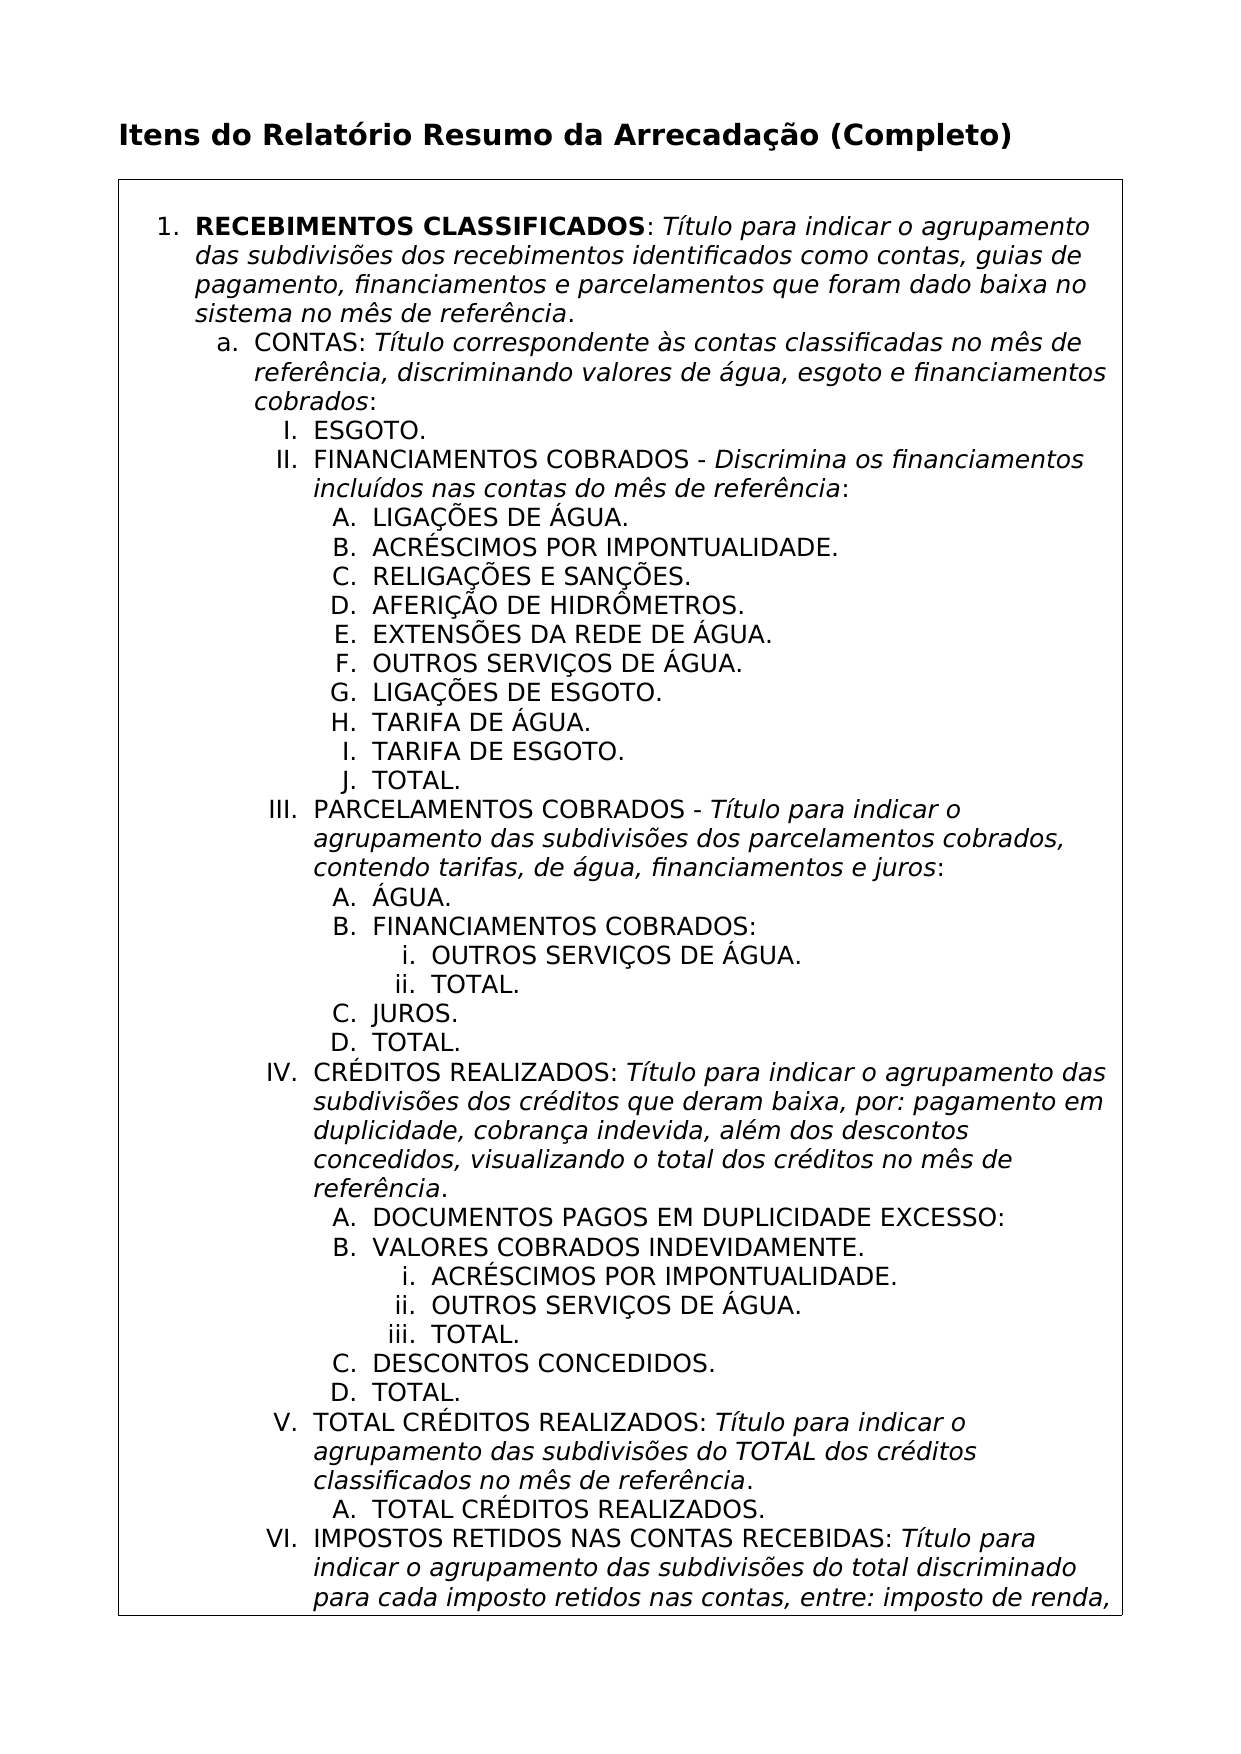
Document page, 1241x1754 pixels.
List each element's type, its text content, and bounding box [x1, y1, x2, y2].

table_header RECEBIMENTOS CLASSIFICADOS: Título para indicar o agrupamento das subdivisões dos recebimentos identificados como contas, guias de pagamento, financiamentos e parcelamentos que foram dado baixa no sistema no mês de referência. CONTAS: Título correspondente às contas classificadas no mês de referência, discriminando valores de água, esgoto e financiamentos cobrados: ESGOTO. FINANCIAMENTOS COBRADOS - Discrimina os financiamentos incluídos nas contas do mês de referência: LIGAÇÕES DE ÁGUA. ACRÉSCIMOS POR IMPONTUALIDADE. RELIGAÇÕES E SANÇÕES. AFERIÇÃO DE HIDRÔMETROS. EXTENSÕES DA REDE DE ÁGUA. OUTROS SERVIÇOS DE ÁGUA. LIGAÇÕES DE ESGOTO. TARIFA DE ÁGUA. TARIFA DE ESGOTO. TOTAL. PARCELAMENTOS COBRADOS - Título para indicar o agrupamento das subdivisões dos parcelamentos cobrados, contendo tarifas, de água, financiamentos e juros: ÁGUA. FINANCIAMENTOS COBRADOS: OUTROS SERVIÇOS DE ÁGUA. TOTAL. JUROS. TOTAL. CRÉDITOS REALIZADOS: Título para indicar o agrupamento das subdivisões dos créditos que deram baixa, por: pagamento em duplicidade, cobrança indevida, além dos descontos concedidos, visualizando o total dos créditos no mês de referência. DOCUMENTOS PAGOS EM DUPLICIDADE EXCESSO: VALORES COBRADOS INDEVIDAMENTE. ACRÉSCIMOS POR IMPONTUALIDADE. OUTROS SERVIÇOS DE ÁGUA. TOTAL. DESCONTOS CONCEDIDOS. TOTAL. TOTAL CRÉDITOS REALIZADOS: Título para indicar o agrupamento das subdivisões do TOTAL dos créditos classificados no mês de referência. TOTAL CRÉDITOS REALIZADOS. IMPOSTOS RETIDOS NAS CONTAS RECEBIDAS: Título para indicar o agrupamento das subdivisões do total discriminado para cada imposto retidos nas contas, entre: imposto de renda, CSLL, COFINS e PIS/PASEP: IMPOSTO DE RENDA. CSLL. COFINS. PIS/PASEP. DOAÇÕES RECEBIDAS EM CONTA - Título para indicar o agrupamento das subdivisões das doações lançadas nas contas do mês de referência e a pedido do cliente, e repassadas para as instituições cadastradas após o pagamento da conta: GRUPO CONTÁBIL: Título para indicar o agrupamento das rubricas contábeis definidas pela empresa para representar as doações recebidas em conta: DOAÇÃO HOSP. VARELA SANTIAGO. DOAÇÃO INST. JUVINO BARRETO. TOTAL. TOTAL DO RECEBIMENTO DE CONTAS CLASSIFICADOS: Total do recebimento de todas as contas, parcelamentos, créditos, impostos e doações, que foi baixado no sistema no mês de referência. GUIAS DE PAGAMENTO: Título para indicar o agrupamento das subdivisões dos recebimentos identificados como guias de pagamento e dado baixa no sistema, contendo entradas de parcelamento. ENTRADAS PARCELAMENTO. GRUPO CONTÁBIL: Título para indicar o agrupamento das rubricas contábeis definidas pela empresa para representar as guias de pagamento recebidas no mês de referência: LIGAÇÕES DE ÁGUA. ACRÉSCIMOS POR IMPONTUALIDADE. RELIGAÇÕES E SANÇÕES. OUTROS SERVIÇOS DE ÁGUA. TOTAL. FINANCIAMENTOS A COBRAR DE CURTO PRAZO: Título correspondente aos recebimentos identificados como financiamentos a cobrar de curto prazo, isto é, que geraram até doze prestações e foram baixados no sistema. GRUPO CONTÁBIL: Título para indicar o agrupamento das rubricas contábeis definidas pela empresa para representar os financiamentos a cobrar de curto prazo realizados no mês de referência: LIGAÇÕES DE ÁGUA. ACRÉSCIMOS POR IMPONTUALIDADE. RELIGAÇÕES E SANÇÕES. OUTROS SERVIÇOS DE ÁGUA. TARIFA DE ÁGUA. TOTAL. PARCELAMENTOS A COBRAR DE CURTO PRAZO: Título correspondente aos recebimentos identificados como parcelamentos a cobrar de curto prazo, isto é, parcelamentos que geraram até doze prestações e foram baixados no sistema. GRUPO CONTÁBIL: Título para indicar o agrupamento das rubricas contábeis definidas pela empresa para representar os parcelamentos a cobrar de curto prazo realizados no mês de referência: OUTROS SERVIÇOS DE ÁGUA. TOTAL. PARCELAMENTOS A COBRAR DE LONGO PRAZO: Título correspondente aos recebimentos identificados como parcelamentos a cobrar de longo prazo, isto é, parcelamentos que geraram de treze prestações em diante e foram baixados no sistema. GRUPO CONTÁBIL: Título para indicar o agrupamento das rubricas contábeis definidas pela empresa para representar os parcelamentos a cobrar de longo prazo realizados no mês de referência: OUTROS SERVIÇOS DE ÁGUA. TOTAL. TOTAL DOS RECEBIMENTOS CLASSIFICADOS: Título correspondente aos recebimentos que deram baixa no sistema no mês de referência, entre contas, guias de pagamento, financiamentos e parcelamentos: TOTAL DOS RECEBIMENTOS CLASSIFICADOS RECEBIMENTOS NÃO CLASSIFICADOS: Título correspondente aos totais dos recebimentos que não deram baixa no sistema no mês de referência, por: PAGAMENTO EM DUPLICIDADE. DOCUMENTO INEXISTENTE. VALOR NÃO CONFERE. TOTAL DOS RECEBIMENTOS NÃO CLASSIFICADOS. TOTAL DOS DESCONTOS - Título correspondente aos descontos sobre os recebimentos que deram ou não baixa no mês de referência: OUTROS. TOTAL POR PAGAMENTO À VISTA. POR CRÉDITO. TOTAL DOS DESCONTOS. TOTAL DOS RECEBIMENTOS: Título que representa a SOMA dos recebimentos que deram e não deram baixa no sistema no mês de referência: TOTAL DOS RECEBIMENTOS - Total dos pagamentos classificados e não classificados. DEVOLUÇÕES CLASSIFICADAS: Título que agrupa o total das devoluções que deram baixa, por: DOCUMENTOS PAGOS EM DUPLICIDADE EXCESSO. VALORES COBRADOS INDEVIDAMENTE. GRUPO CONTÁBIL: Título para indicar o agrupamento das rubricas contábeis definidas pela empresa para representar os valores cobrados indevidamente, entre: OUTROS SERVIÇOS DE ÁGUA. TOTAL - Total das devoluções classificadas. TOTAL DAS DEVOLUÇÕES CLASSIFICADAS. ARRECADAÇÃO LÍQUIDA: Título que agrupa o total das diferenças entre o total dos recebimentos MENOS o total das devoluções, entre: ARRECADAÇÃO LÍQUIDA. IMPOSTOS RETIDOS. ARRECADAÇÃO (RECEBIMENTO LIQ.+IMPOSTOS RETIDOS). RECEBIMENTOS DOS MESES ANTERIORES CLASSIFICADOS NO MÊS - Título que agrupa os totais dos recebimentos anteriores não classificados, mas que foram classificados (dado baixa) no mês de referência do relatório, entre contas, financiamentos, parcelamentos e créditos: CONTAS - Título que agrupa o total das contas não classificadas anteriormente e classificadas no mês de referência: ÁGUA. ESGOTO. FINANCIAMENTOS COBRADOS - Título para indicar os totais de financiamentos não classificados, mas que foram classificados (dado baixa) no mês de referência do relatório: LIGAÇÕES DE ÁGUA. ACRÉSCIMOS POR IMPONTUALIDADE. RELIGAÇÕES E SANÇÕES. AFERIÇÃO DE HIDRÔMETROS. OUTROS SERVIÇOS DE ÁGUA. TARIFA DE ÁGUA. TARIFA DE ESGOTO. TOTAL. PARCELAMENTOS COBRADOS - Título para indicar os totais de parcelamentos não classificados, mas que foram classificados (dado baixa) no mês de referência do relatório: ÁGUA. FINANCIAMENTOS COBRADOS. OUTROS SERVIÇOS DE ÁGUA. TOTAL. JUROS COBRADOS - Juros sobre os parcelamentos não classificados, classificados no mês de referência. TOTAL. CRÉDITOS REALIZADOS - Título para indicar os totais dos créditos não classificados, mas que foram classificados (dado baixa) no mês de referência do relatório. Créditos por: DOCUMENTOS PAGOS EM DUPLICIDADE EXCESSO. VALORES COBRADOS INDEVIDAMENTE. OUTROS SERVIÇOS DE ÁGUA. TOTAL. DESCONTOS CONCEDIDOS. TOTAL - Título para indicar os totais dos créditos não classificados, entre: TOTAL CRÉDITOS REALIZADOS. IMPOSTOS RETIDOS CONTAS MÊS ANTERIOR CLASSIFICADOS NO MÊS - Título que agrupa os totais dos impostos que incidiram sobre os recebimentos anteriores não classificados, mas que foram classificados (dado baixa) no mês de referência do relatório: IMPOSTO DE RENDA. CSLL. COFINS. PIS/PASEP. DOAÇÕES RECEBIDAS EM CONTA - Título que agrupa os totais das doações que constaram sobre os recebimentos anteriores não classificados, mas que foram classificados (dado baixa) no mês de referência do relatório: DOAÇÃO HOSPITAL VARELA SANTIAGO. TOTAL. TOTAL DOS RECEBIMENTOS DE CONTAS - Corresponde aos totais dos recebimentos de contas não classificadas, mas que foram classificadas (dado baixa) no mês de referência do relatório: GUIAS DE PAGAMENTO - Título que agrupa os totais das guias de pagamento que constaram sobre os recebimentos anteriores não classificados, mas que foram classificados (dado baixa) no mês de referência do relatório: ENTRADAS DE PARCELAMENTO. GRUPO CONTÁBIL - Título para indicar o agrupamento das rubricas contábeis definidas pela empresa para representar as guias de pagamento não classificadas, mas que foram classificadas no mês de referência: ACRÉSCIMO POR IMPONTUALIDADE. TOTAL - Total das entradas de parcelamento. FINANCIAMENTOS A COBRAR DE CURTO PRAZO - Título que agrupa os totais dos financiamentos cujas parcelas serão cobradas no intervalo de até um ano, incluídos nos recebimentos anteriores não classificados, mas que foram classificados (dado baixa) no mês de referência do relatório: GRUPO CONTÁBIL - Título para indicar o agrupamento das rubricas contábeis definidas pela empresa para representar os financiamentos a cobrar de curto prazo: ACRÉSCIMOS POR IMPONTUALIDADE. RELIGAÇÕES E SANÇÕES. OUTROS SERVIÇOS DE ÁGUA. TOTAL. PARCELAMENTOS A COBRAR DE CURTO PRAZO - Título que agrupa os totais dos parcelamentos cujas parcelas serão cobradas no intervalo de até um ano, incluídos nos recebimentos anteriores não classificados, mas que foram classificados (dado baixa) no mês de referência do relatório: GRUPO CONTÁBIL - Título para indicar o agrupamento das rubricas contábeis definidas pela empresa para representar os parcelamentos a cobrar de curto prazo: OUTROS SERVIÇOS DE ÁGUA. TOTAL. TOTAL RECEBIMENTO MESES ANTERIORES CLASSIFICADOS NO MÊS - Total dos recebimentos anteriores não classificados, mas que foram classificados (dado baixa) no mês de referência do relatório. BAIXA RECEBIMENTOS NÃO CLASSIFICADOS - Título que agrupa os totais das baixas não classificadas, classificadas no mês de referência do relatório: PAGAMENTOS EM DUPLICIDADE. DOCUMENTO INEXISTENTE. VALOR NÃO CONFERE. TOTAL RECEBIDO PELOS NÃO CLASSIFICADOS BAIXADOS. RECEBIMENTO VALORES CONSIDERADOS COMO PERDA - Título que agrupa os totais dos recebimentos que estavam na Provisão de Devedores Duvidosos (PDD), mas que foram pagas e/ou parceladas: PROVISÃO PARA DEVEDORES DUVIDOSOS. RESUMO RECEBIMENTOS NÃO CLASSIFICADOS: Título que agrupa os totais dos recebimentos não classificados: PAGAMENTO EM DUPLICIDADE. DOCUMENTO INEXISTENTE. VALOR NÃO CONFERE. TOTAL DOS RECEBIMENTOS NÃO CLASSIFICADOS. RESUMO DEVEDORES NÃO CLASSIFICADOS: Título que agrupa os totais dos devedores não classificados: PAGAMENTO EM DUPLICIDADE/EXCESSO NÃO ENCONTRADO. GUIA DE DEVOLUÇÃO NÃO INFORMADA. VALOR NÃO CONFERE. TOTAL DAS DEVOLUÇÕES NÃO CLASSIFICADAS. [119, 180, 1122, 1615]
subtitle Itens do Relatório Resumo da Arrecadação (Completo) [118, 118, 1122, 152]
